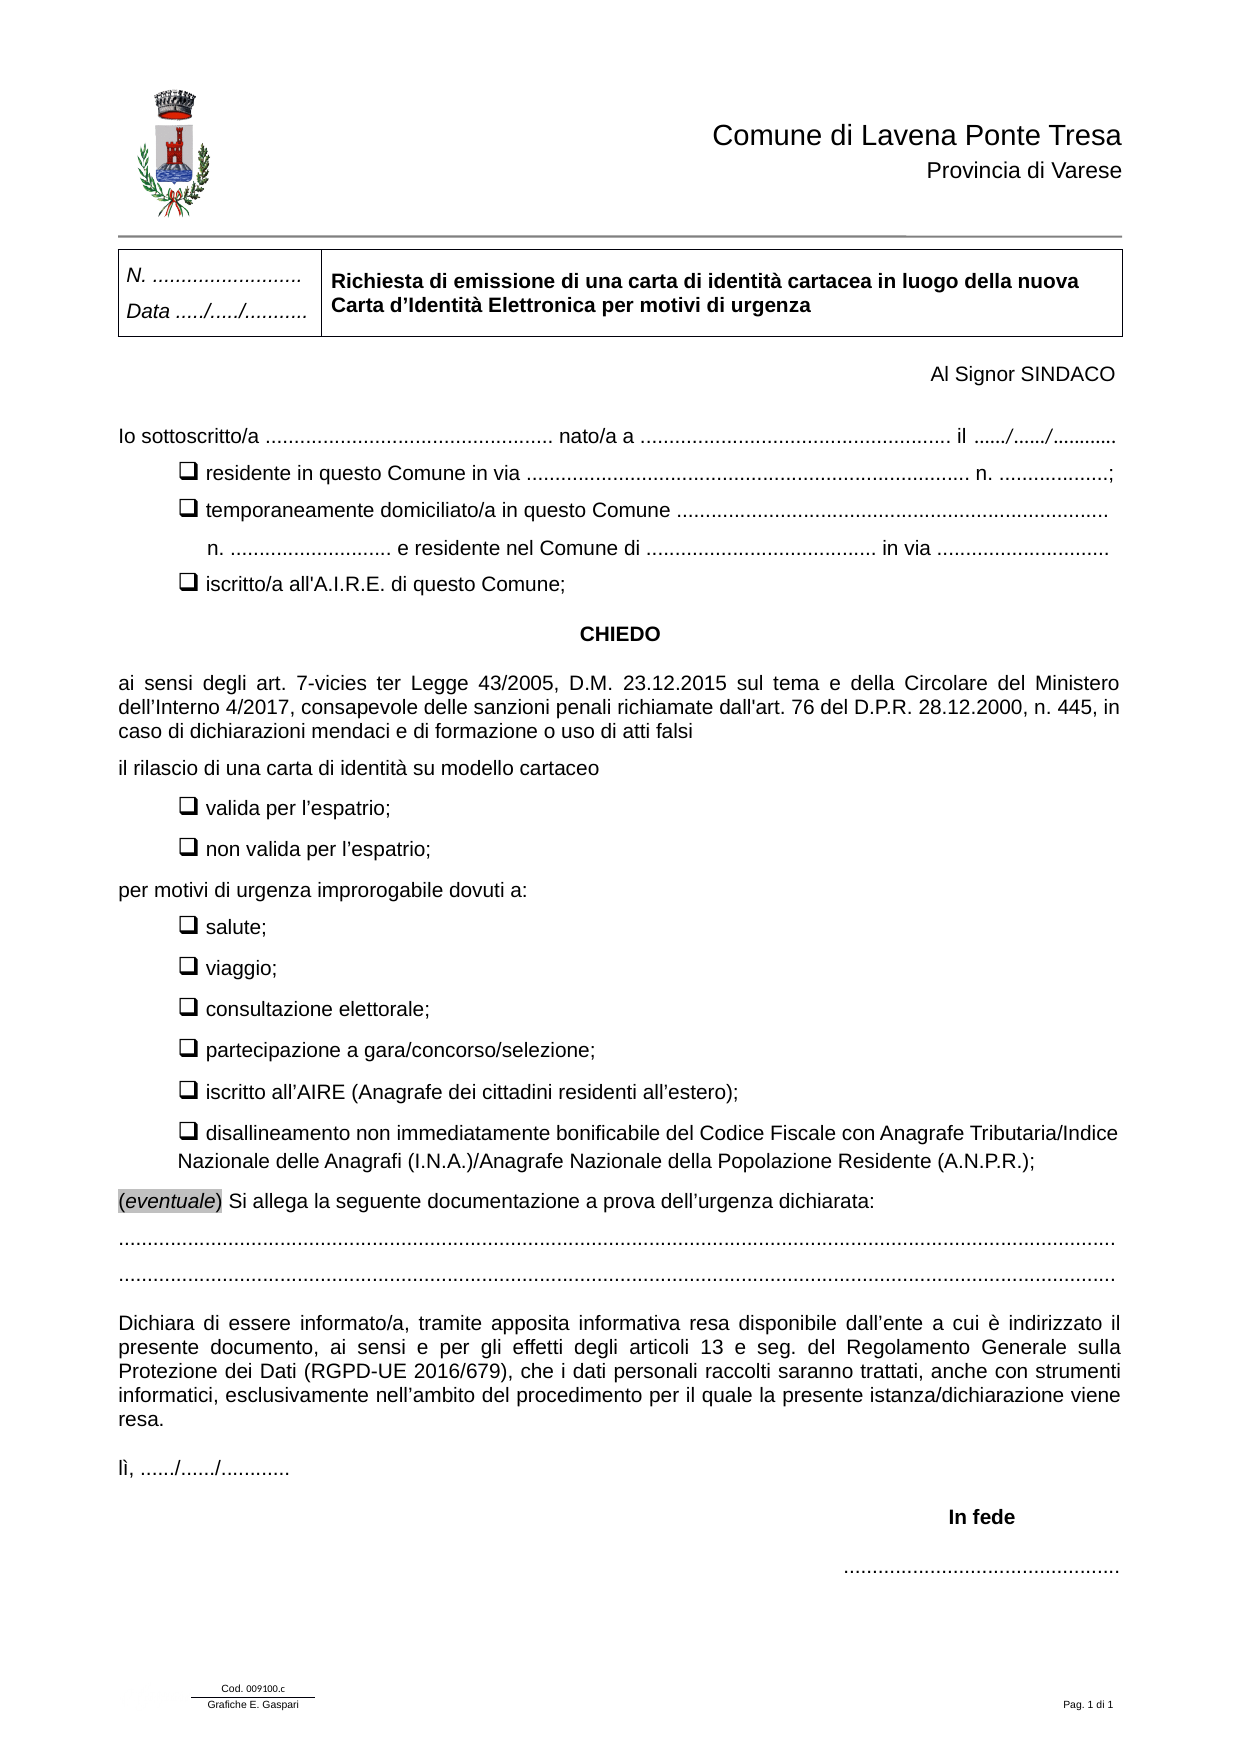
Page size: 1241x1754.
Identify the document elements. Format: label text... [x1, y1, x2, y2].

text Comune di Lavena Ponte Tresa [224, 118, 1122, 152]
text CHIEDO [118, 622, 1122, 646]
text ............................................................................................................................................................................. [118, 1226, 1122, 1250]
table_header Richiesta di emissione di una carta di identità cartacea in luogo della nuova Carta d’Identità Elettronica per motivi di urgenza [322, 250, 1122, 336]
text il rilascio di una carta di identità su modello cartaceo [118, 756, 1122, 779]
text  residente in questo Comune in via ............................................................................. n. ...................; [177, 461, 1122, 486]
text Provincia di Varese [224, 157, 1122, 183]
text  viaggio; [177, 956, 1122, 981]
text  partecipazione a gara/concorso/selezione; [177, 1038, 1122, 1063]
text Al Signor SINDACO [118, 362, 1122, 386]
text n. ............................ e residente nel Comune di ........................................ in via .............................. [118, 536, 1122, 560]
text  disallineamento non immediatamente bonificabile del Codice Fiscale con Anagrafe Tributaria/Indice Nazionale delle Anagrafi (I.N.A.)/Anagrafe Nazionale della Popolazione Residente (A.N.P.R.); [177, 1121, 1122, 1173]
text Dichiara di essere informato/a, tramite apposita informativa resa disponibile dall’ente a cui è indirizzato il presente documento, ai sensi e per gli effetti degli articoli 13 e seg. del Regolamento Generale sulla Protezione dei Dati (RGPD-UE 2016/679), che i dati personali raccolti saranno trattati, anche con strumenti informatici, esclusivamente nell’ambito del procedimento per il quale la presente istanza/dichiarazione viene resa. [118, 1311, 1122, 1431]
text In fede [842, 1505, 1122, 1529]
text ............................................................................................................................................................................. [118, 1262, 1122, 1286]
text  salute; [177, 914, 1122, 939]
text ai sensi degli art. 7-vicies ter Legge 43/2005, D.M. 23.12.2015 sul tema e della Circolare del Ministero dell’Interno 4/2017, consapevole delle sanzioni penali richiamate dall'art. 76 del D.P.R. 28.12.2000, n. 445, in caso di dichiarazioni mendaci e di formazione o uso di atti falsi [118, 671, 1122, 743]
table_header N. .......................... Data ...../...../........... [119, 250, 321, 336]
text (eventuale) Si allega la seguente documentazione a prova dell’urgenza dichiarata: [118, 1189, 1122, 1213]
picture [122, 87, 224, 219]
text ................................................ [842, 1554, 1122, 1578]
text per motivi di urgenza improrogabile dovuti a: [118, 878, 1122, 902]
text  consultazione elettorale; [177, 997, 1122, 1022]
text  iscritto all’AIRE (Anagrafe dei cittadini residenti all’estero); [177, 1079, 1122, 1104]
text  temporaneamente domiciliato/a in questo Comune ........................................................................... [177, 498, 1122, 523]
text  valida per l’espatrio; [177, 796, 1122, 821]
text Io sottoscritto/a .................................................. nato/a a ...................................................... il ....../....../............ [118, 423, 1122, 448]
text  iscritto/a all'A.I.R.E. di questo Comune; [118, 572, 1122, 597]
text  non valida per l’espatrio; [177, 837, 1122, 862]
text lì, ....../....../............ [118, 1456, 1122, 1480]
